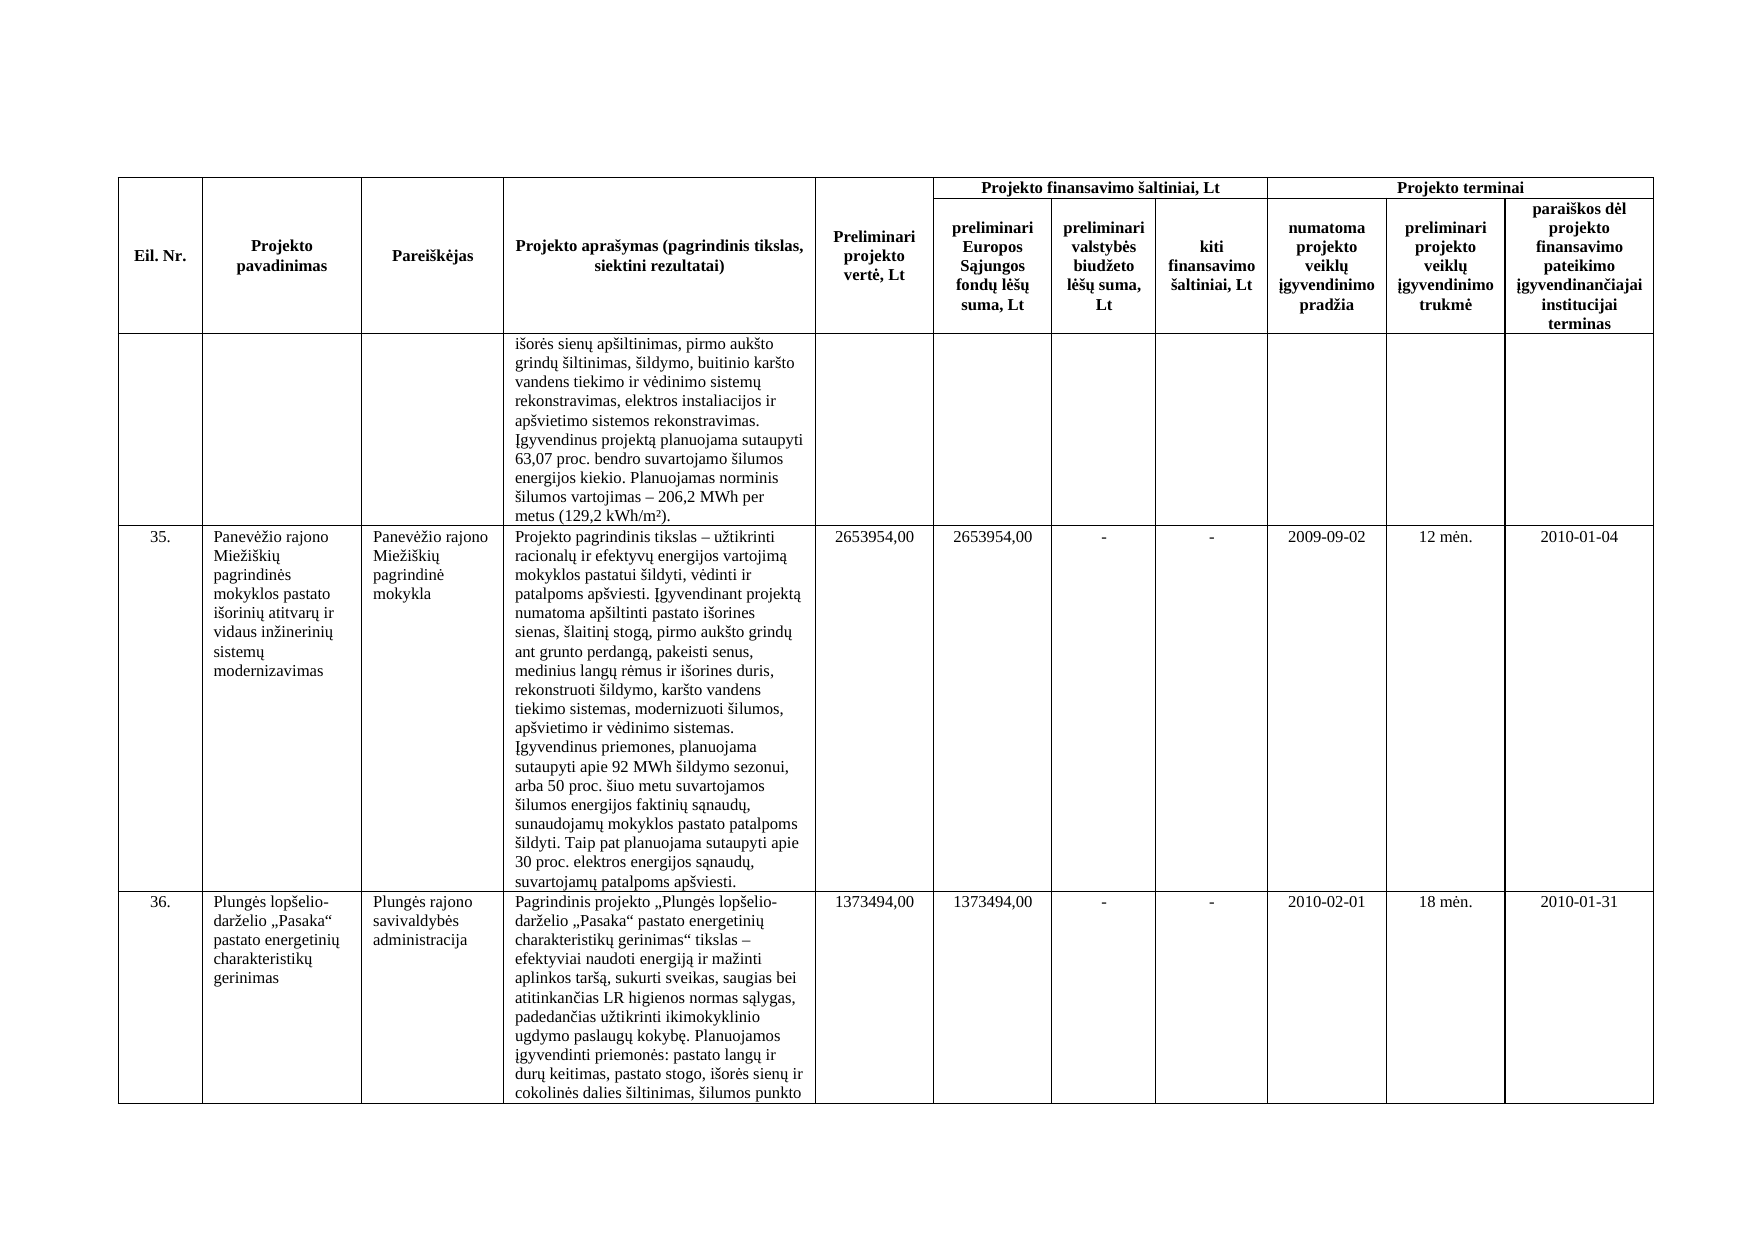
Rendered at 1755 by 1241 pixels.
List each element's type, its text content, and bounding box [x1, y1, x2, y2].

table_cell 2653954,00 [934, 526, 1051, 891]
table_cell 36. [119, 892, 202, 1102]
table_cell - [1156, 892, 1267, 1102]
table_cell numatoma projekto veiklų įgyvendinimo pradžia [1268, 199, 1386, 333]
table_cell [1506, 334, 1653, 525]
table_cell preliminari valstybės biudžeto lėšų suma, Lt [1052, 199, 1155, 333]
table_cell 35. [119, 526, 202, 891]
table_cell - [1052, 892, 1155, 1102]
table_cell [119, 334, 202, 525]
table_cell 1373494,00 [816, 892, 933, 1102]
table_cell Pagrindinis projekto „Plungės lopšelio-darželio „Pasaka“ pastato energetinių charakteristikų gerinimas“ tikslas – efektyviai naudoti energiją ir mažinti aplinkos taršą, sukurti sveikas, saugias bei atitinkančias LR higienos normas sąlygas, padedančias užtikrinti ikimokyklinio ugdymo paslaugų kokybę. Planuojamos įgyvendinti priemonės: pastato langų ir durų keitimas, pastato stogo, išorės sienų ir cokolinės dalies šiltinimas, šilumos punkto [504, 892, 815, 1102]
table_cell 18 mėn. [1387, 892, 1504, 1102]
table_cell - [1156, 526, 1267, 891]
table_cell 2009-09-02 [1268, 526, 1386, 891]
table_cell 12 mėn. [1387, 526, 1504, 891]
table_cell 2010-02-01 [1268, 892, 1386, 1102]
table_cell Projekto pagrindinis tikslas – užtikrinti racionalų ir efektyvų energijos vartojimą mokyklos pastatui šildyti, vėdinti ir patalpoms apšviesti. Įgyvendinant projektą numatoma apšiltinti pastato išorines sienas, šlaitinį stogą, pirmo aukšto grindų ant grunto perdangą, pakeisti senus, medinius langų rėmus ir išorines duris, rekonstruoti šildymo, karšto vandens tiekimo sistemas, modernizuoti šilumos, apšvietimo ir vėdinimo sistemas. Įgyvendinus priemones, planuojama sutaupyti apie 92 MWh šildymo sezonui, arba 50 proc. šiuo metu suvartojamos šilumos energijos faktinių sąnaudų, sunaudojamų mokyklos pastato patalpoms šildyti. Taip pat planuojama sutaupyti apie 30 proc. elektros energijos sąnaudų, suvartojamų patalpoms apšviesti. [504, 526, 815, 891]
table_cell 1373494,00 [934, 892, 1051, 1102]
table_cell 2010-01-04 [1506, 526, 1653, 891]
table_cell kiti finansavimo šaltiniai, Lt [1156, 199, 1267, 333]
table_header Projekto aprašymas (pagrindinis tikslas, siektini rezultatai) [504, 178, 815, 333]
table_cell [203, 334, 361, 525]
table_cell - [1052, 334, 1155, 525]
table_header Projekto finansavimo šaltiniai, Lt [934, 178, 1267, 197]
table_cell 2010-01-31 [1506, 892, 1653, 1102]
table_cell [1268, 334, 1386, 525]
table_cell 2653954,00 [816, 526, 933, 891]
table_cell - [1156, 334, 1267, 525]
table_cell preliminari projekto veiklų įgyvendinimo trukmė [1387, 199, 1504, 333]
table_header Projekto pavadinimas [203, 178, 361, 333]
table_cell [816, 334, 933, 525]
table_cell Plungės rajono savivaldybės administracija [362, 892, 503, 1102]
table_cell paraiškos dėl projekto finansavimo pateikimo įgyvendinančiajai institucijai terminas [1506, 199, 1653, 333]
table_cell [934, 334, 1051, 525]
table_cell Panevėžio rajono Miežiškių pagrindinės mokyklos pastato išorinių atitvarų ir vidaus inžinerinių sistemų modernizavimas [203, 526, 361, 891]
table_cell [362, 334, 503, 525]
table_cell [1387, 334, 1504, 525]
table_cell preliminari Europos Sąjungos fondų lėšų suma, Lt [934, 199, 1051, 333]
table_cell - [1052, 526, 1155, 891]
table_header Pareiškėjas [362, 178, 503, 333]
table_header Projekto terminai [1268, 178, 1653, 197]
table_cell Plungės lopšelio-darželio „Pasaka“ pastato energetinių charakteristikų gerinimas [203, 892, 361, 1102]
table_cell Panevėžio rajono Miežiškių pagrindinė mokykla [362, 526, 503, 891]
table_cell išorės sienų apšiltinimas, pirmo aukšto grindų šiltinimas, šildymo, buitinio karšto vandens tiekimo ir vėdinimo sistemų rekonstravimas, elektros instaliacijos ir apšvietimo sistemos rekonstravimas. Įgyvendinus projektą planuojama sutaupyti 63,07 proc. bendro suvartojamo šilumos energijos kiekio. Planuojamas norminis šilumos vartojimas – 206,2 MWh per metus (129,2 kWh/m²). [504, 334, 815, 525]
table_header Preliminari projekto vertė, Lt [816, 178, 933, 333]
table_header Eil. Nr. [119, 178, 202, 333]
